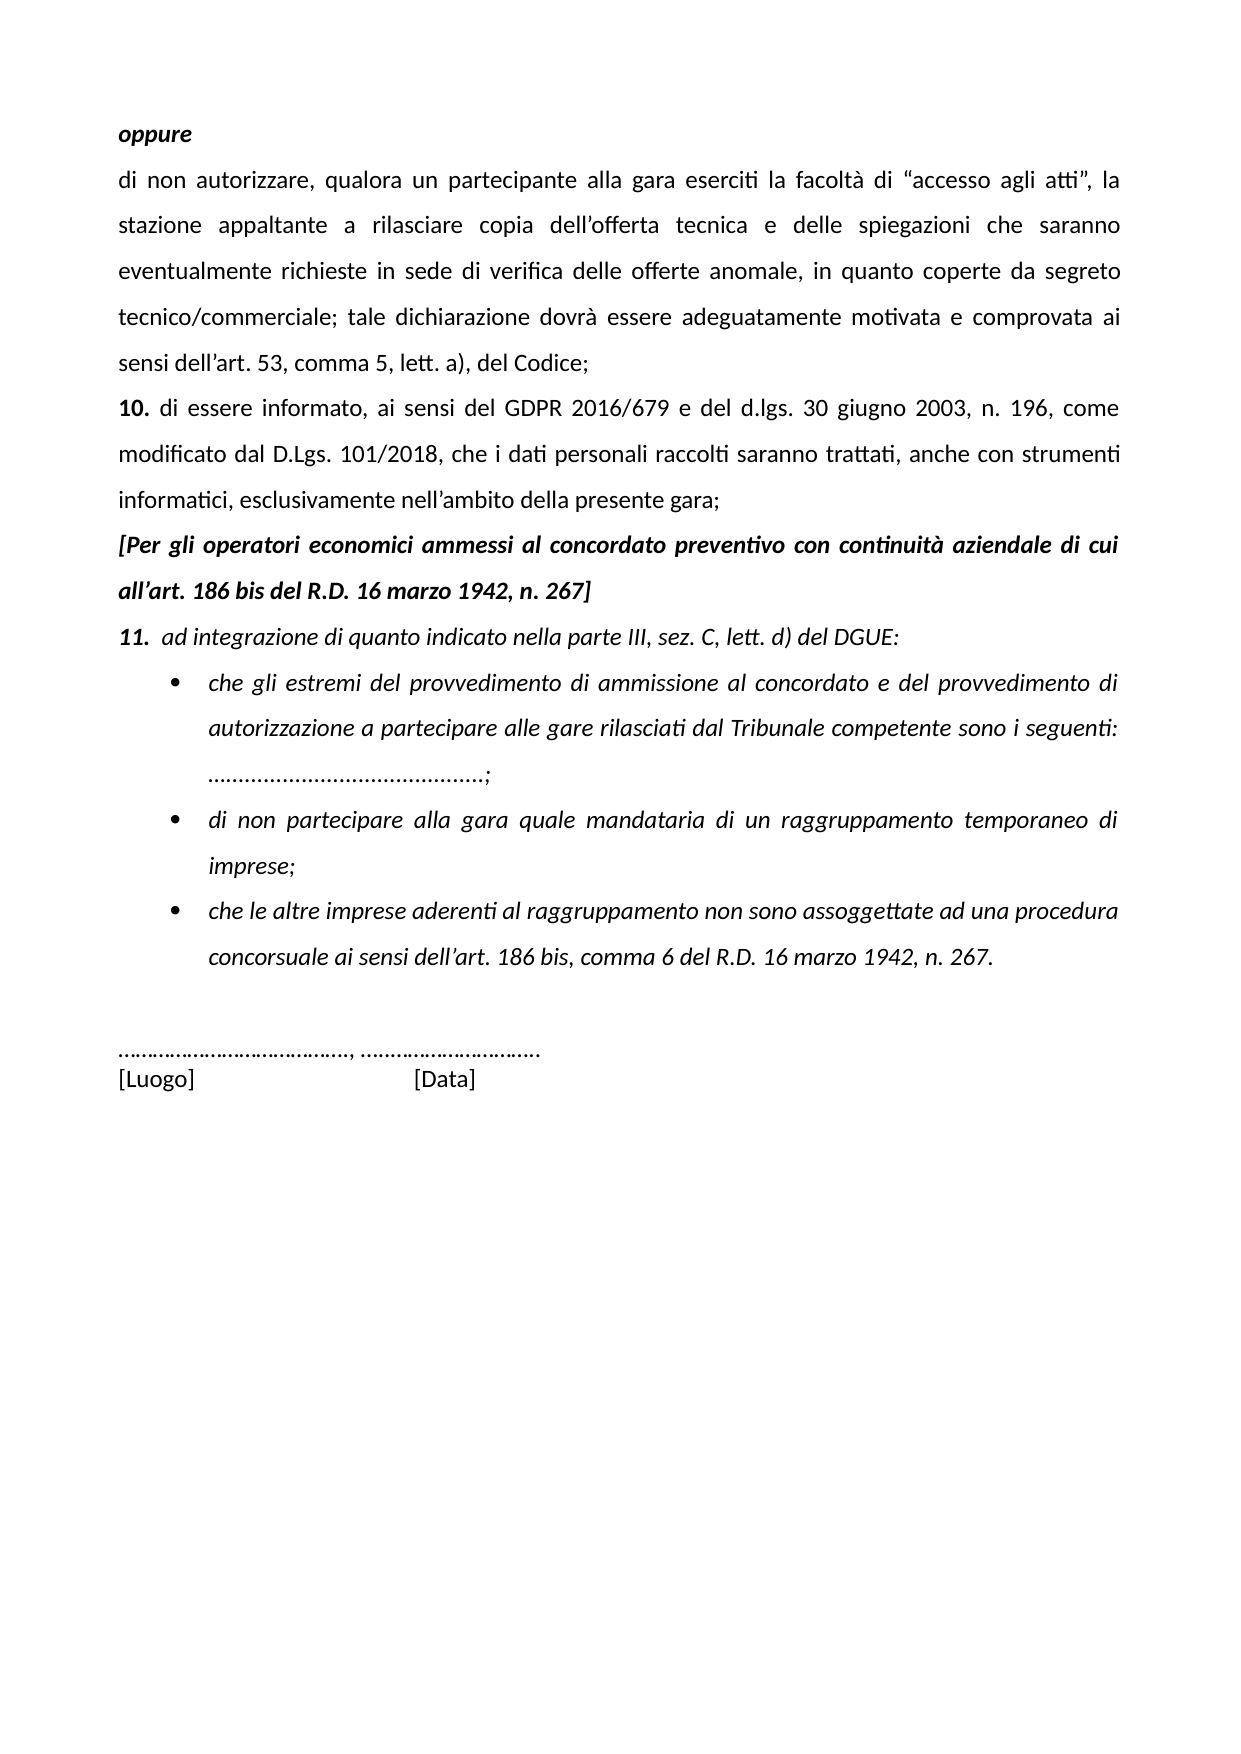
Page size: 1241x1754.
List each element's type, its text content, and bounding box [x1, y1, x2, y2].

list che gli estremi del provvedimento di ammissione al concordato e del provvedimento di autorizzazione a partecipare alle gare rilasciati dal Tribunale competente sono i seguenti: ….........................................; [171, 667, 1122, 789]
text [Luogo] [Data] [118, 1063, 1122, 1094]
text 10. di essere informato, ai sensi del GDPR 2016/679 e del d.lgs. 30 giugno 2003, n. 196, come modificato dal D.Lgs. 101/2018, che i dati personali raccolti saranno trattati, anche con strumenti informatici, esclusivamente nell’ambito della presente gara; [118, 392, 1122, 514]
text di non autorizzare, qualora un partecipante alla gara eserciti la facoltà di “accesso agli atti”, la stazione appaltante a rilasciare copia dell’offerta tecnica e delle spiegazioni che saranno eventualmente richieste in sede di verifica delle offerte anomale, in quanto coperte da segreto tecnico/commerciale; tale dichiarazione dovrà essere adeguatamente motivata e comprovata ai sensi dell’art. 53, comma 5, lett. a), del Codice; [118, 164, 1122, 377]
text …………………………………., …..…………………….. [118, 1033, 1122, 1063]
text [Per gli operatori economici ammessi al concordato preventivo con continuità aziendale di cui all’art. 186 bis del R.D. 16 marzo 1942, n. 267] [118, 530, 1122, 606]
list che le altre imprese aderenti al raggruppamento non sono assoggettate ad una procedura concorsuale ai sensi dell’art. 186 bis, comma 6 del R.D. 16 marzo 1942, n. 267. [171, 896, 1122, 972]
text 11. ad integrazione di quanto indicato nella parte III, sez. C, lett. d) del DGUE: [118, 621, 1122, 652]
text oppure [118, 118, 1122, 149]
list di non partecipare alla gara quale mandataria di un raggruppamento temporaneo di imprese; [171, 804, 1122, 880]
